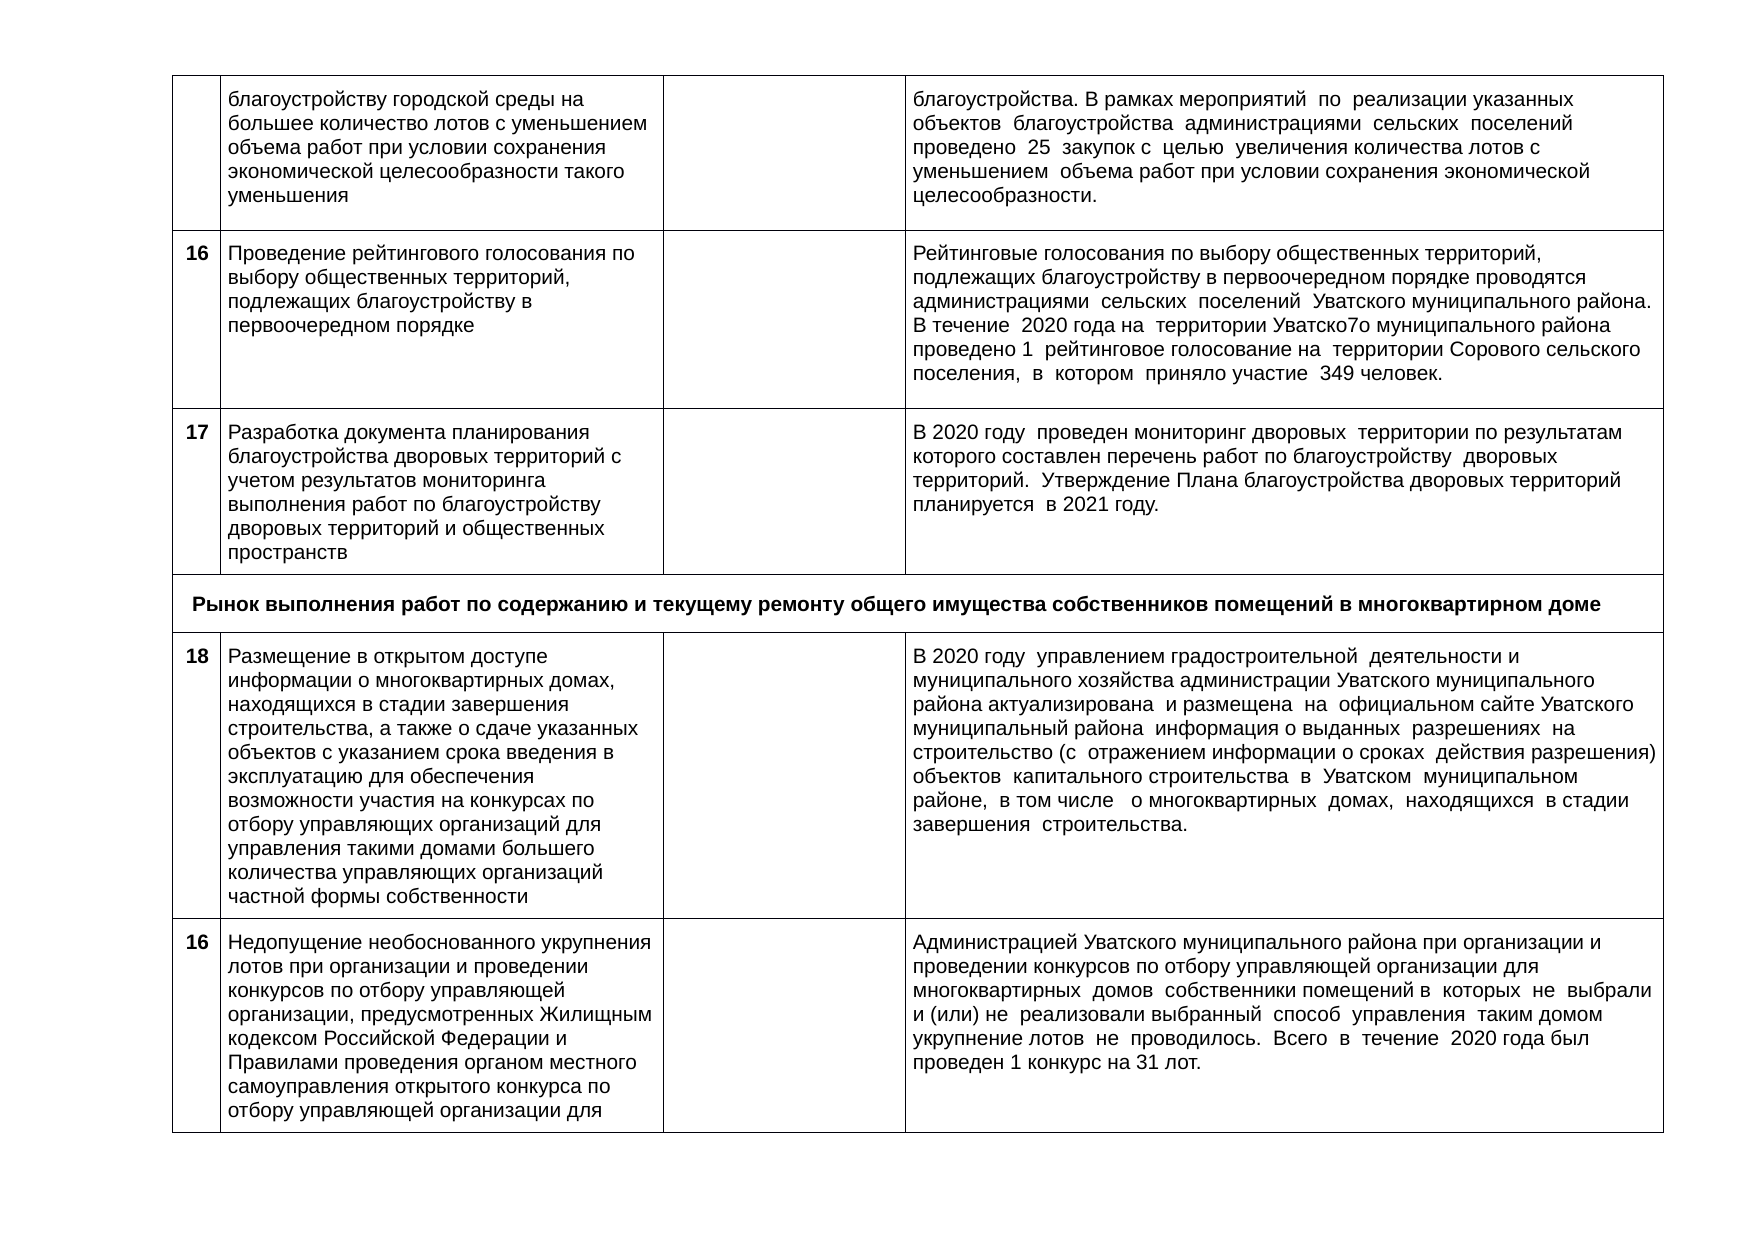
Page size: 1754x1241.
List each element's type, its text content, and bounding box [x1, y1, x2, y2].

table_cell благоустройства. В рамках мероприятий по реализации указанных объектов благоустройства администрациями сельских поселений проведено 25 закупок с целью увеличения количества лотов с уменьшением объема работ при условии сохранения экономической целесообразности. [906, 76, 1663, 229]
table_cell 16 [173, 231, 220, 408]
table_cell 16 [173, 919, 220, 1132]
table_cell В 2020 году управлением градостроительной деятельности и муниципального хозяйства администрации Уватского муниципального района актуализирована и размещена на официальном сайте Уватского муниципальный района информация о выданных разрешениях на строительство (с отражением информации о сроках действия разрешения) объектов капитального строительства в Уватском муниципальном районе, в том числе о многоквартирных домах, находящихся в стадии завершения строительства. [906, 633, 1663, 918]
table_cell Недопущение необоснованного укрупнения лотов при организации и проведении конкурсов по отбору управляющей организации, предусмотренных Жилищным кодексом Российской Федерации и Правилами проведения органом местного самоуправления открытого конкурса по отбору управляющей организации для [221, 919, 663, 1132]
table_cell В 2020 году проведен мониторинг дворовых территории по результатам которого составлен перечень работ по благоустройству дворовых территорий. Утверждение Плана благоустройства дворовых территорий планируется в 2021 году. [906, 409, 1663, 574]
table_cell [664, 633, 905, 918]
table_cell 18 [173, 633, 220, 918]
table_cell Рейтинговые голосования по выбору общественных территорий, подлежащих благоустройству в первоочередном порядке проводятся администрациями сельских поселений Уватского муниципального района. В течение 2020 года на территории Уватско7о муниципального района проведено 1 рейтинговое голосование на территории Сорового сельского поселения, в котором приняло участие 349 человек. [906, 231, 1663, 408]
table_cell Разработка документа планирования благоустройства дворовых территорий с учетом результатов мониторинга выполнения работ по благоустройству дворовых территорий и общественных пространств [221, 409, 663, 574]
table_cell [664, 919, 905, 1132]
table_cell [664, 409, 905, 574]
table_cell благоустройству городской среды на большее количество лотов с уменьшением объема работ при условии сохранения экономической целесообразности такого уменьшения [221, 76, 663, 229]
table_cell Проведение рейтингового голосования по выбору общественных территорий, подлежащих благоустройству в первоочередном порядке [221, 231, 663, 408]
table_cell 17 [173, 409, 220, 574]
table_cell Администрацией Уватского муниципального района при организации и проведении конкурсов по отбору управляющей организации для многоквартирных домов собственники помещений в которых не выбрали и (или) не реализовали выбранный способ управления таким домом укрупнение лотов не проводилось. Всего в течение 2020 года был проведен 1 конкурс на 31 лот. [906, 919, 1663, 1132]
table_cell [664, 231, 905, 408]
table_cell [664, 76, 905, 229]
table_cell Размещение в открытом доступе информации о многоквартирных домах, находящихся в стадии завершения строительства, а также о сдаче указанных объектов с указанием срока введения в эксплуатацию для обеспечения возможности участия на конкурсах по отбору управляющих организаций для управления такими домами большего количества управляющих организаций частной формы собственности [221, 633, 663, 918]
table_cell [173, 76, 220, 229]
table_cell Рынок выполнения работ по содержанию и текущему ремонту общего имущества собственников помещений в многоквартирном доме [173, 575, 1663, 632]
